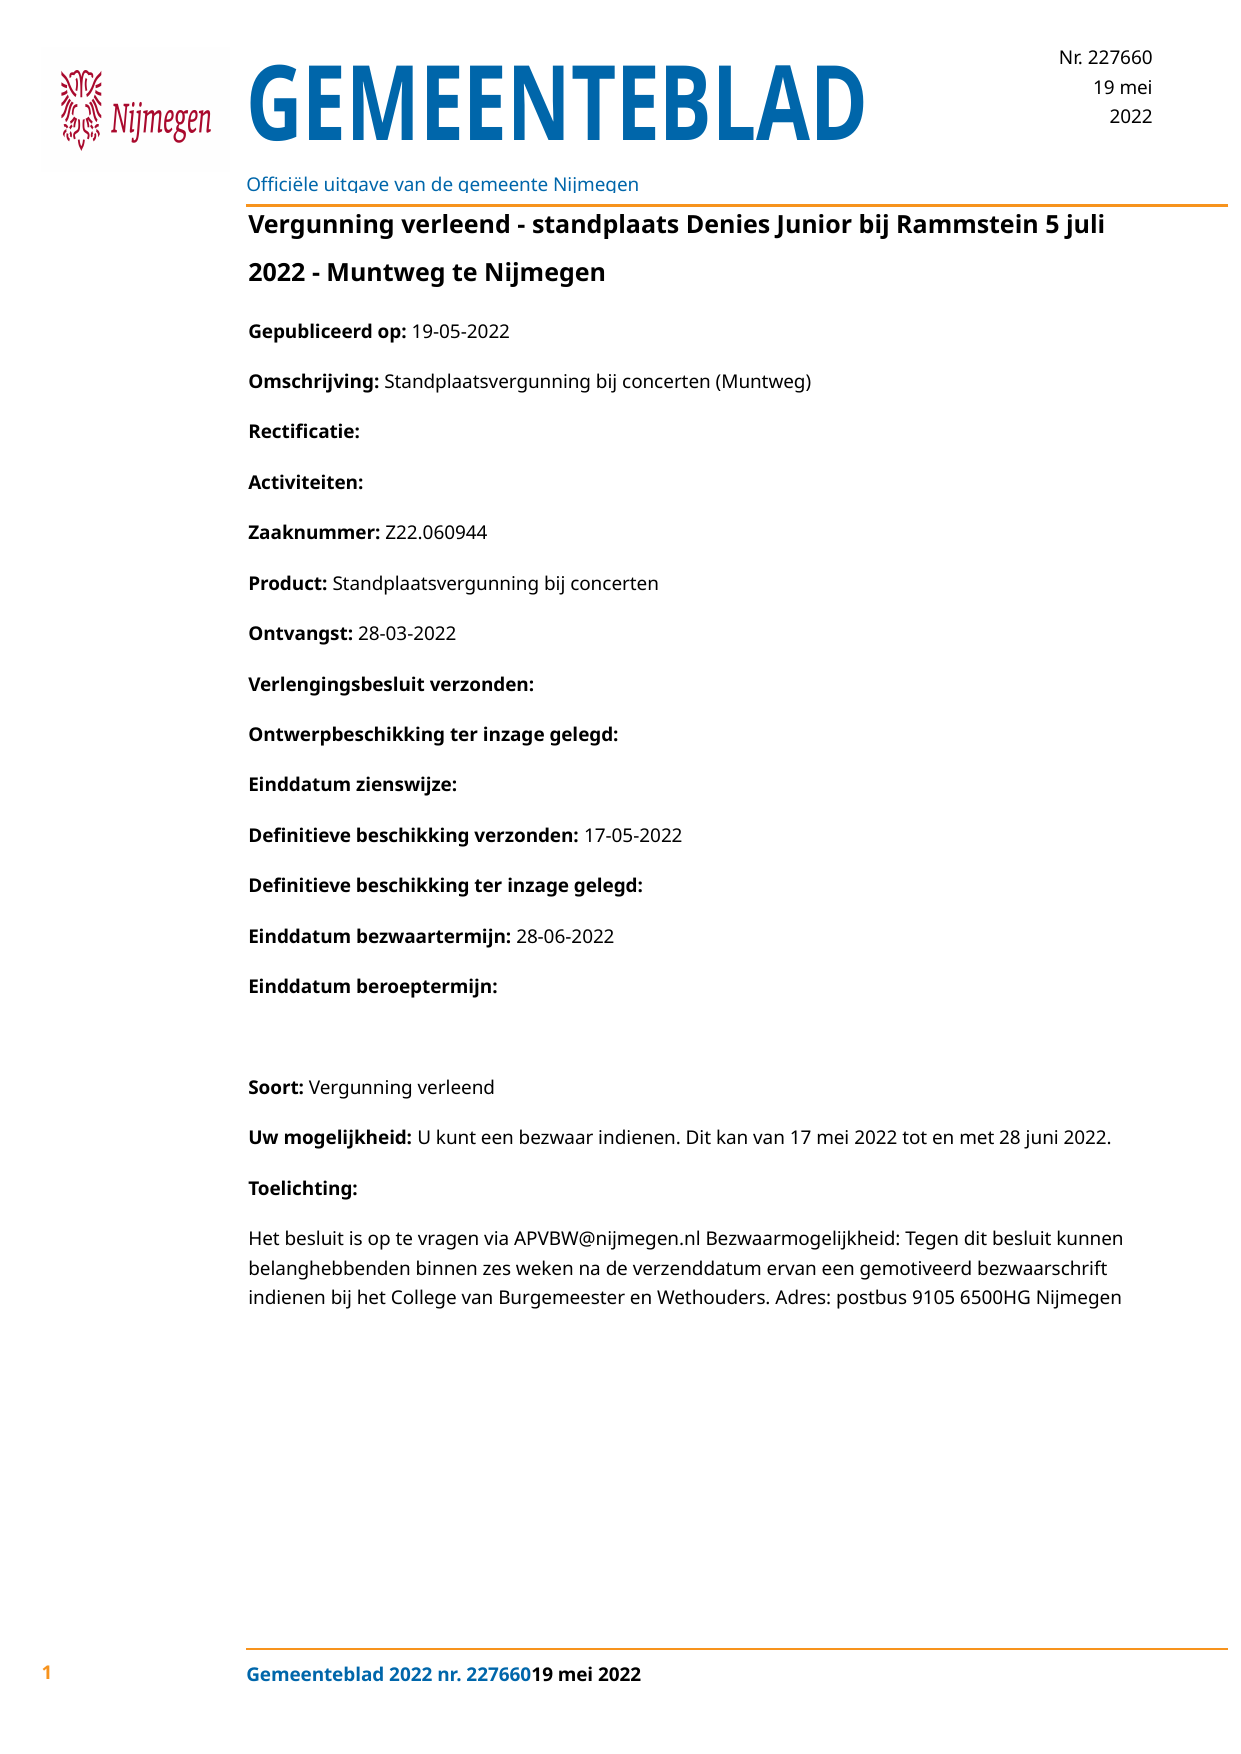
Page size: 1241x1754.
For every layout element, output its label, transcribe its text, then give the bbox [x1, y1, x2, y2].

text Toelichting: [248, 1175, 1152, 1201]
text Einddatum bezwaartermijn: 28-06-2022 [248, 923, 1152, 949]
text Einddatum zienswijze: [248, 772, 1152, 797]
text Vergunning verleend - standplaats Denies Junior bij Rammstein 5 juli 2022 - Muntweg te Nijmegen [248, 207, 1152, 288]
text Verlengingsbesluit verzonden: [248, 671, 1152, 697]
text Omschrijving: Standplaatsvergunning bij concerten (Muntweg) [248, 368, 1152, 394]
text Definitieve beschikking verzonden: 17-05-2022 [248, 822, 1152, 848]
text Product: Standplaatsvergunning bij concerten [248, 570, 1152, 596]
text Definitieve beschikking ter inzage gelegd: [248, 872, 1152, 898]
text Het besluit is op te vragen via APVBW@nijmegen.nl Bezwaarmogelijkheid: Tegen dit besluit kunnen belanghebbenden binnen zes weken na de verzenddatum ervan een gemotiveerd bezwaarschrift indienen bij het College van Burgemeester en Wethouders. Adres: postbus 9105 6500HG Nijmegen [248, 1225, 1152, 1310]
text Uw mogelijkheid: U kunt een bezwaar indienen. Dit kan van 17 mei 2022 tot en met 28 juni 2022. [248, 1124, 1152, 1150]
text Activiteiten: [248, 469, 1152, 495]
text Gepubliceerd op: 19-05-2022 [248, 318, 1152, 344]
text Zaaknummer: Z22.060944 [248, 519, 1152, 545]
text Ontvangst: 28-03-2022 [248, 620, 1152, 646]
text Einddatum beroeptermijn: [248, 973, 1152, 999]
picture [41, 47, 231, 172]
text Soort: Vergunning verleend [248, 1074, 1152, 1100]
text Ontwerpbeschikking ter inzage gelegd: [248, 721, 1152, 747]
text Rectificatie: [248, 419, 1152, 444]
